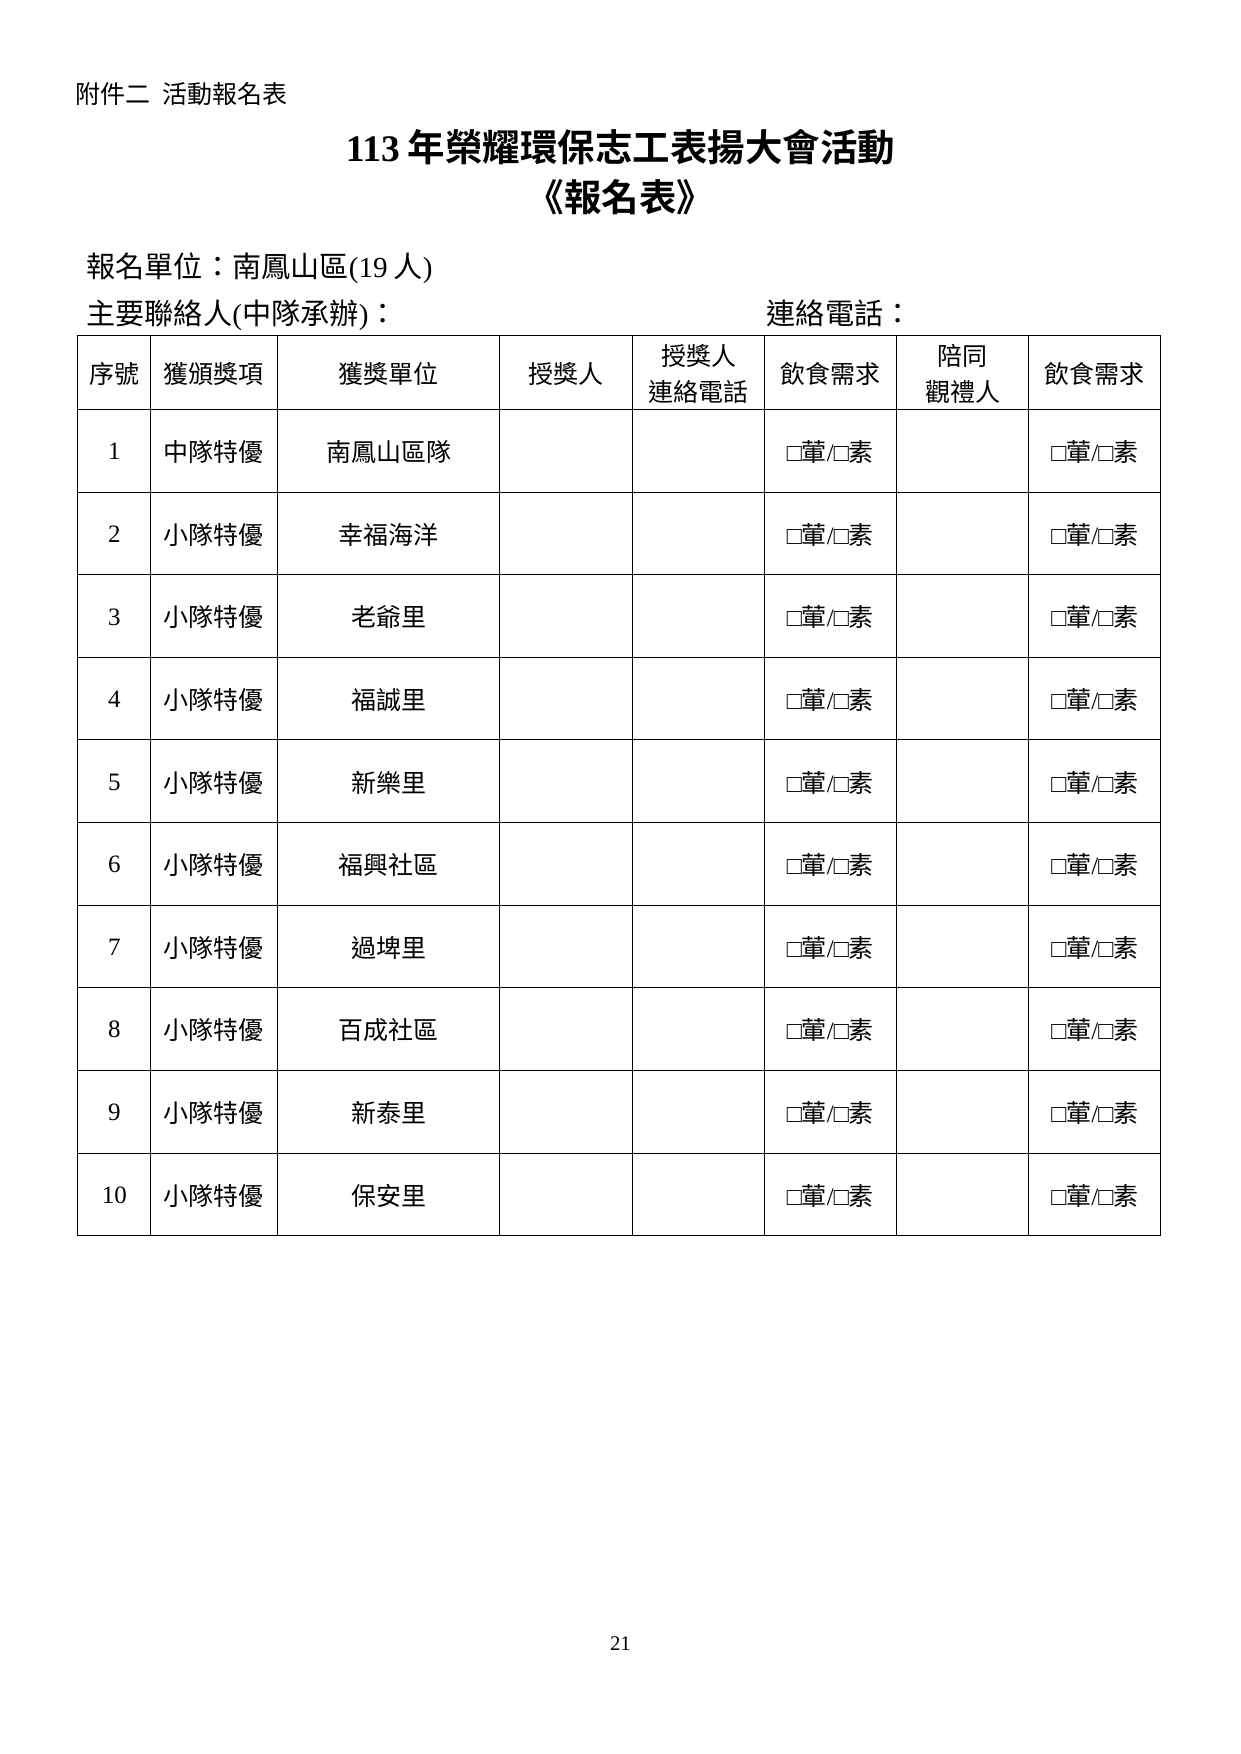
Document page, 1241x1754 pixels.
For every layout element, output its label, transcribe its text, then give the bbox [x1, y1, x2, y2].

table_cell [500, 906, 632, 987]
table_cell 獲獎單位 [278, 336, 499, 409]
table_cell 福誠里 [278, 658, 499, 739]
table_cell 小隊特優 [151, 740, 277, 822]
table_cell 小隊特優 [151, 575, 277, 657]
table_cell 3 [78, 575, 150, 657]
table_cell [500, 658, 632, 739]
table_cell 小隊特優 [151, 906, 277, 987]
table_cell [633, 658, 764, 739]
table_cell 主要聯絡人(中隊承辦)： [75, 288, 755, 335]
table_cell [897, 493, 1028, 574]
table_cell 9 [78, 1071, 150, 1152]
table_cell □葷/□素 [765, 823, 896, 904]
table_cell 小隊特優 [151, 988, 277, 1070]
table_cell □葷/□素 [1029, 493, 1160, 574]
table_cell [500, 1154, 632, 1235]
table_cell □葷/□素 [1029, 1154, 1160, 1235]
table_cell [500, 575, 632, 657]
table_cell □葷/□素 [765, 493, 896, 574]
table_cell 7 [78, 906, 150, 987]
table_cell 小隊特優 [151, 493, 277, 574]
table_cell □葷/□素 [765, 1154, 896, 1235]
table_cell □葷/□素 [765, 658, 896, 739]
table_cell [500, 410, 632, 492]
table_cell □葷/□素 [1029, 658, 1160, 739]
table_cell □葷/□素 [1029, 410, 1160, 492]
table_cell □葷/□素 [765, 575, 896, 657]
table_cell 授獎人 連絡電話 [633, 336, 764, 409]
table_cell [500, 1071, 632, 1152]
table_cell □葷/□素 [1029, 1071, 1160, 1152]
table_cell □葷/□素 [1029, 740, 1160, 822]
table_cell [897, 658, 1028, 739]
table_cell 6 [78, 823, 150, 904]
table_cell [500, 823, 632, 904]
table_cell □葷/□素 [1029, 906, 1160, 987]
table_cell [633, 740, 764, 822]
table_cell [897, 1154, 1028, 1235]
table_cell 序號 [78, 336, 150, 409]
text 113年榮耀環保志工表揚大會活動 [75, 121, 1165, 171]
table_cell 10 [78, 1154, 150, 1235]
table_cell 小隊特優 [151, 823, 277, 904]
table_cell [633, 493, 764, 574]
table_cell 飲食需求 [1029, 336, 1160, 409]
table_cell 小隊特優 [151, 1154, 277, 1235]
table_cell □葷/□素 [765, 410, 896, 492]
table_cell 老爺里 [278, 575, 499, 657]
table_cell 保安里 [278, 1154, 499, 1235]
table_cell [633, 1071, 764, 1152]
table_cell 過埤里 [278, 906, 499, 987]
table_cell 授獎人 [500, 336, 632, 409]
table_cell 1 [78, 410, 150, 492]
table_cell [633, 1154, 764, 1235]
text 《報名表》 [75, 171, 1165, 221]
table_cell [897, 988, 1028, 1070]
table_cell [897, 410, 1028, 492]
table_cell 小隊特優 [151, 1071, 277, 1152]
table_cell [633, 906, 764, 987]
table_cell □葷/□素 [765, 988, 896, 1070]
table_cell □葷/□素 [1029, 823, 1160, 904]
table_cell 獲頒獎項 [151, 336, 277, 409]
table_cell 5 [78, 740, 150, 822]
table_cell [633, 410, 764, 492]
table_cell [633, 823, 764, 904]
table_cell 陪同 觀禮人 [897, 336, 1028, 409]
table_cell [500, 988, 632, 1070]
table_cell [897, 740, 1028, 822]
table_cell 百成社區 [278, 988, 499, 1070]
table_cell [500, 740, 632, 822]
table_cell 2 [78, 493, 150, 574]
table_cell 新樂里 [278, 740, 499, 822]
table_header 報名單位：南鳳山區(19人) [75, 241, 1164, 288]
table_cell [897, 575, 1028, 657]
table_cell □葷/□素 [765, 740, 896, 822]
table_cell □葷/□素 [765, 906, 896, 987]
table_cell 新泰里 [278, 1071, 499, 1152]
table_cell □葷/□素 [1029, 988, 1160, 1070]
table_cell 4 [78, 658, 150, 739]
table_cell 8 [78, 988, 150, 1070]
table_cell 幸福海洋 [278, 493, 499, 574]
table_cell □葷/□素 [1029, 575, 1160, 657]
table_cell [633, 575, 764, 657]
table_cell 中隊特優 [151, 410, 277, 492]
table_cell 福興社區 [278, 823, 499, 904]
table_cell 小隊特優 [151, 658, 277, 739]
table_cell [633, 988, 764, 1070]
table_cell □葷/□素 [765, 1071, 896, 1152]
table_cell [897, 1071, 1028, 1152]
table_cell [500, 493, 632, 574]
table_cell 南鳳山區隊 [278, 410, 499, 492]
table_cell [897, 906, 1028, 987]
table_cell 連絡電話： [755, 288, 1164, 335]
table_cell 飲食需求 [765, 336, 896, 409]
table_cell [897, 823, 1028, 904]
